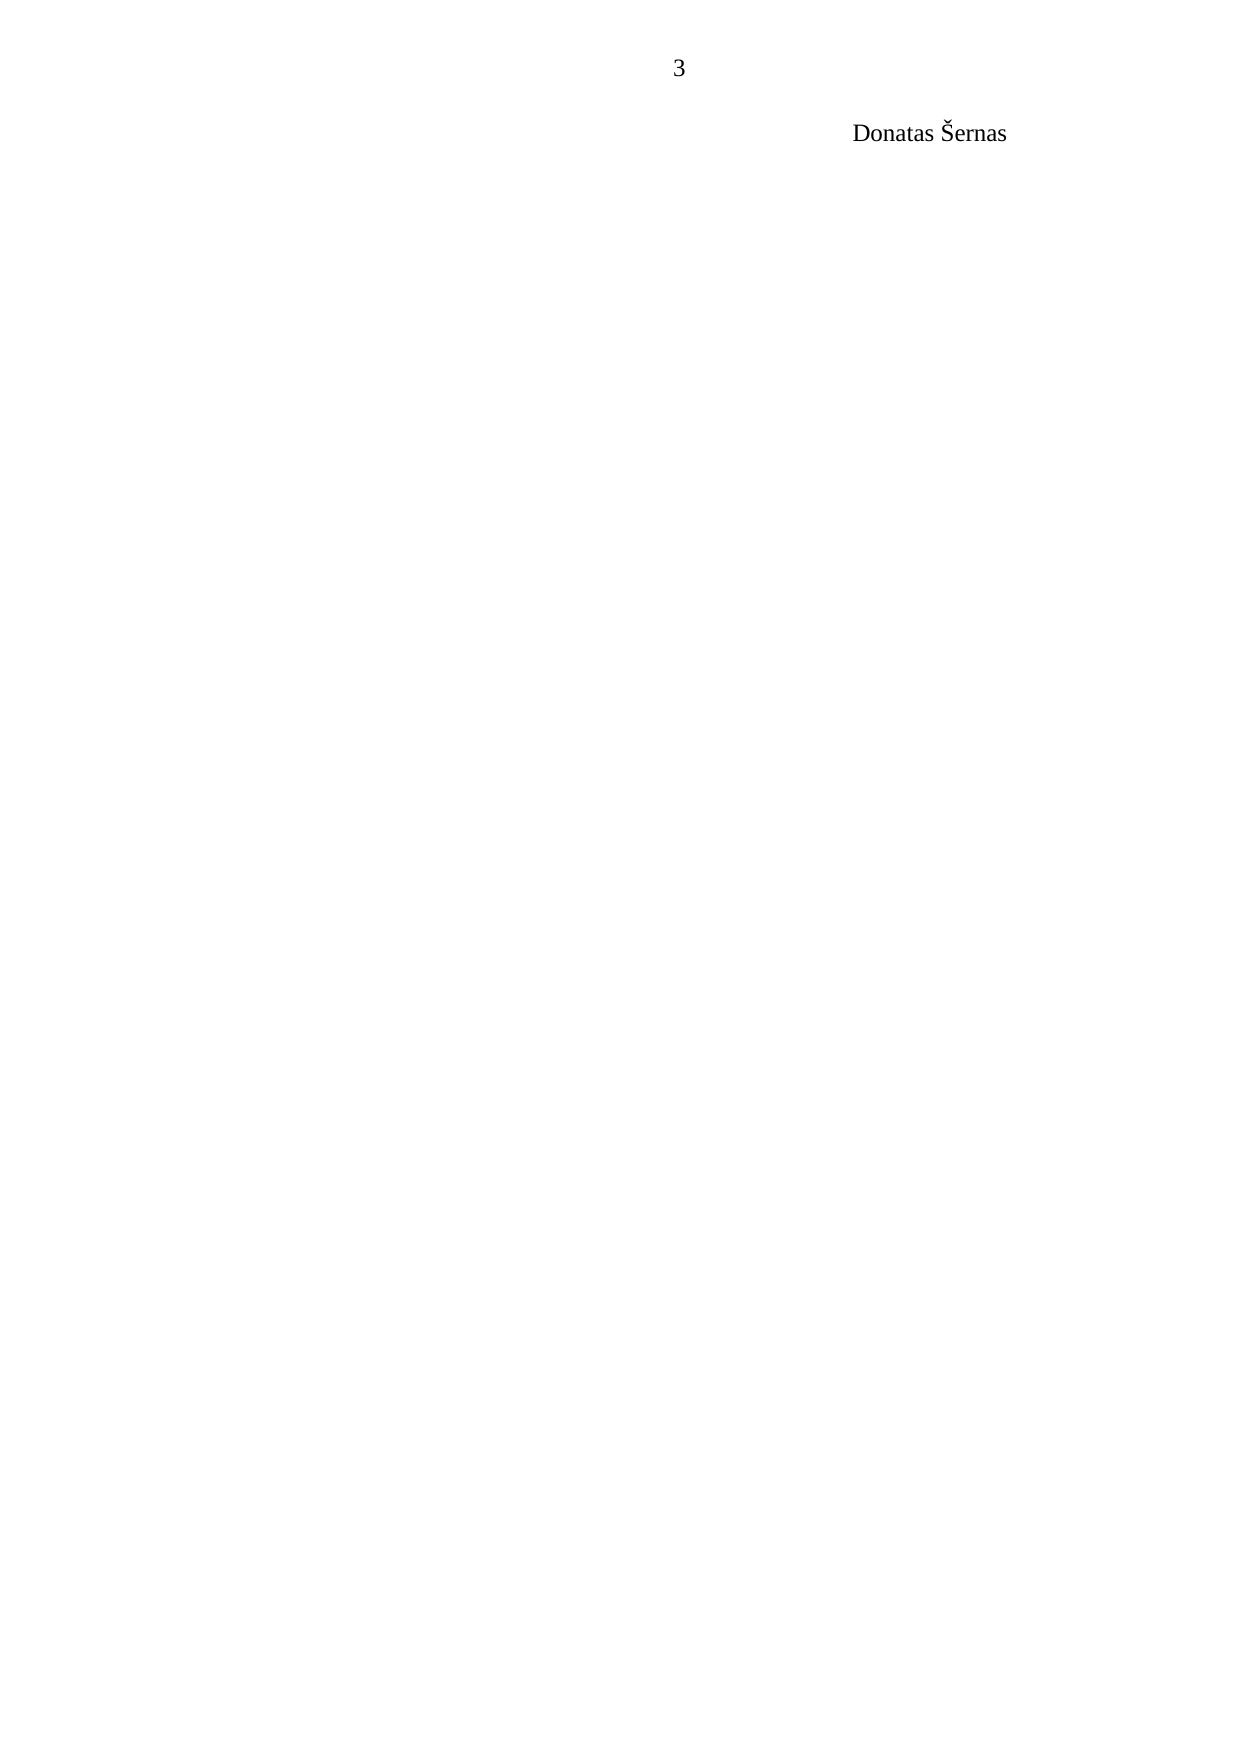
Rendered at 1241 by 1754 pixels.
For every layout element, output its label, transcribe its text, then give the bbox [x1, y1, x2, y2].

text Donatas Šernas [717, 118, 1181, 147]
